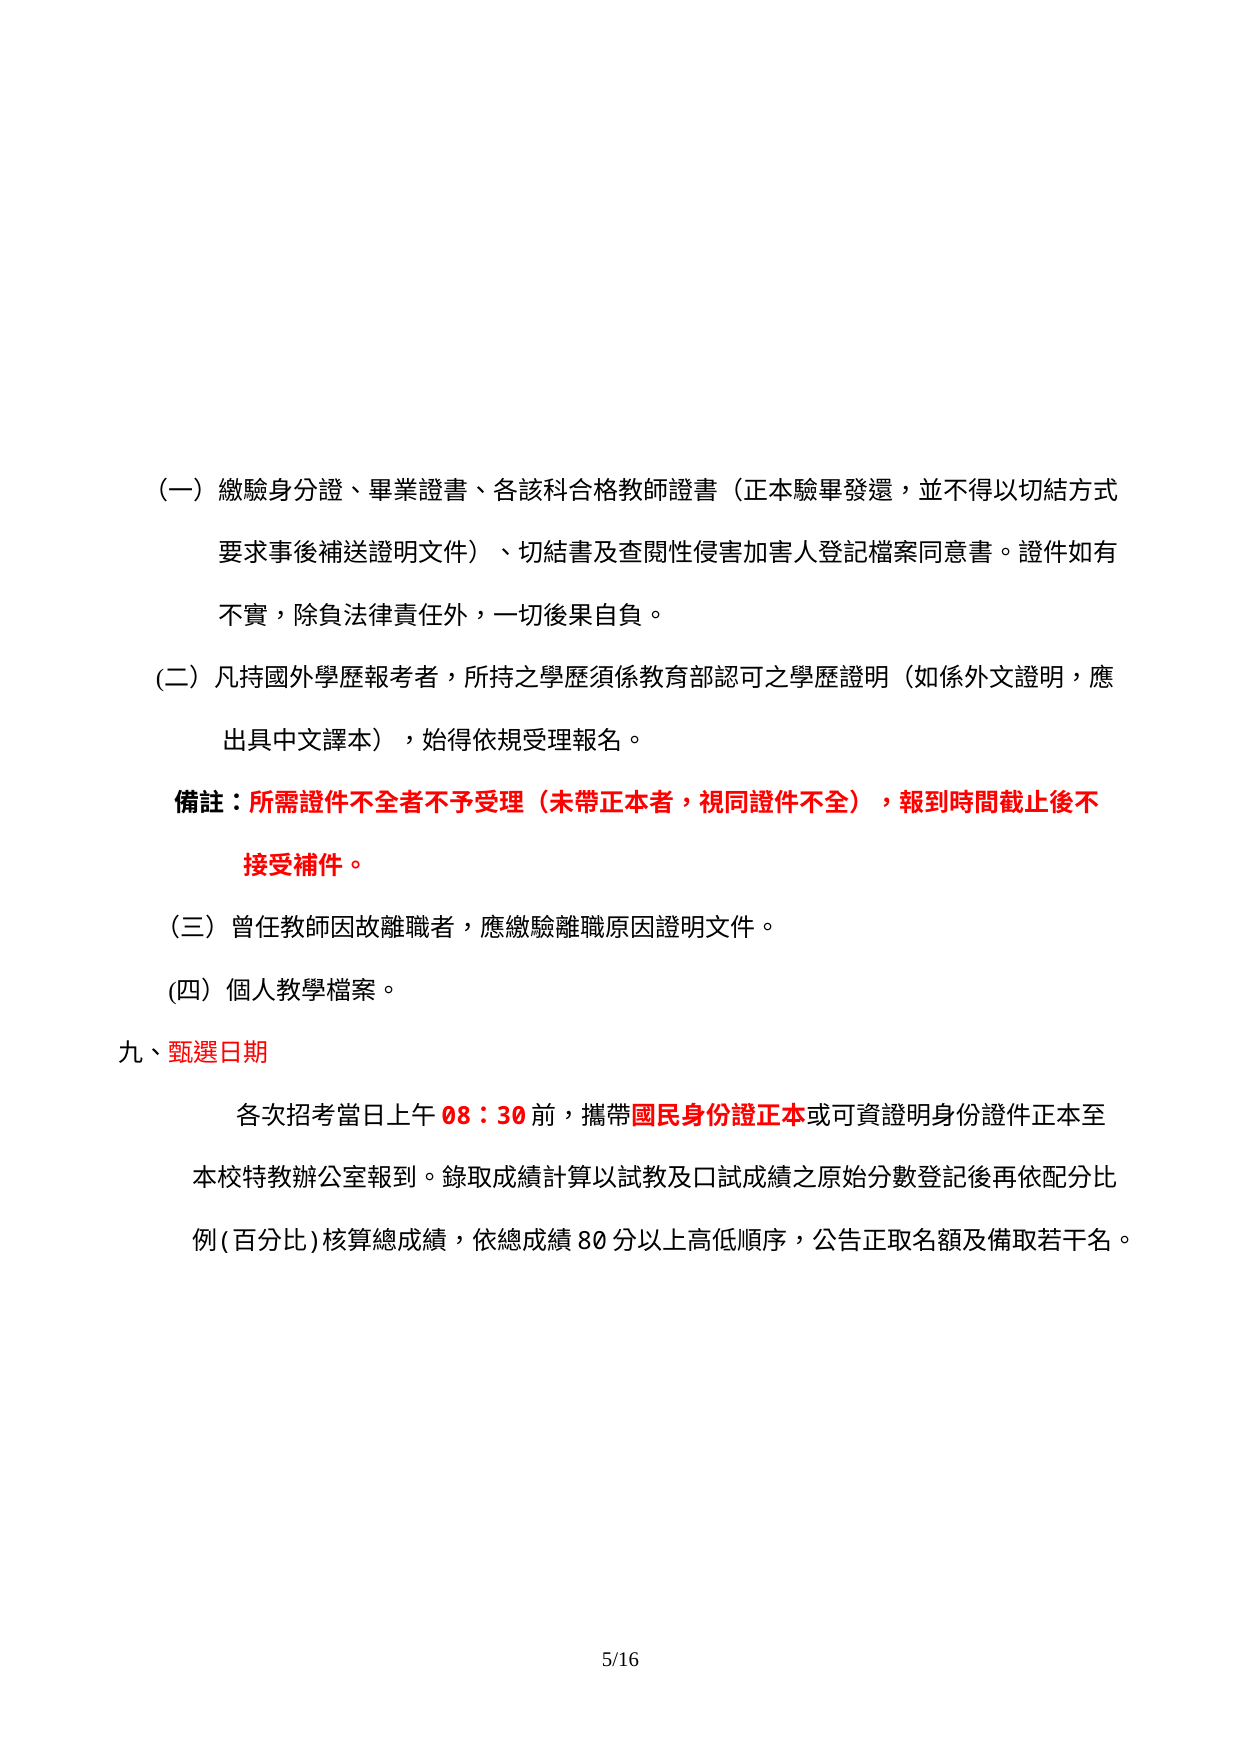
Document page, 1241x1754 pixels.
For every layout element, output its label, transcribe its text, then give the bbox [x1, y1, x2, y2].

text (二）凡持國外學歷報考者，所持之學歷須係教育部認可之學歷證明（如係外文證明，應出具中文譯本），始得依規受理報名。 [156, 634, 1122, 759]
text 備註：所需證件不全者不予受理（未帶正本者，視同證件不全），報到時間截止後不接受補件。 [118, 759, 1122, 884]
text （三）曾任教師因故離職者，應繳驗離職原因證明文件。 [156, 884, 1122, 947]
text (四）個人教學檔案。 [118, 947, 1122, 1009]
text 各次招考當日上午08：30前，攜帶國民身份證正本或可資證明身份證件正本至本校特教辦公室報到。錄取成績計算以試教及口試成績之原始分數登記後再依配分比例(百分比)核算總成績，依總成績80分以上高低順序，公告正取名額及備取若干名。各次招考甄選日期如下： [192, 1072, 1122, 1259]
text 九、甄選日期 [118, 1009, 1122, 1072]
text （一）繳驗身分證、畢業證書、各該科合格教師證書（正本驗畢發還，並不得以切結方式 要求事後補送證明文件）、切結書及查閱性侵害加害人登記檔案同意書。證件如有 不實，除負法律責任外，一切後果自負。 [143, 447, 1122, 634]
